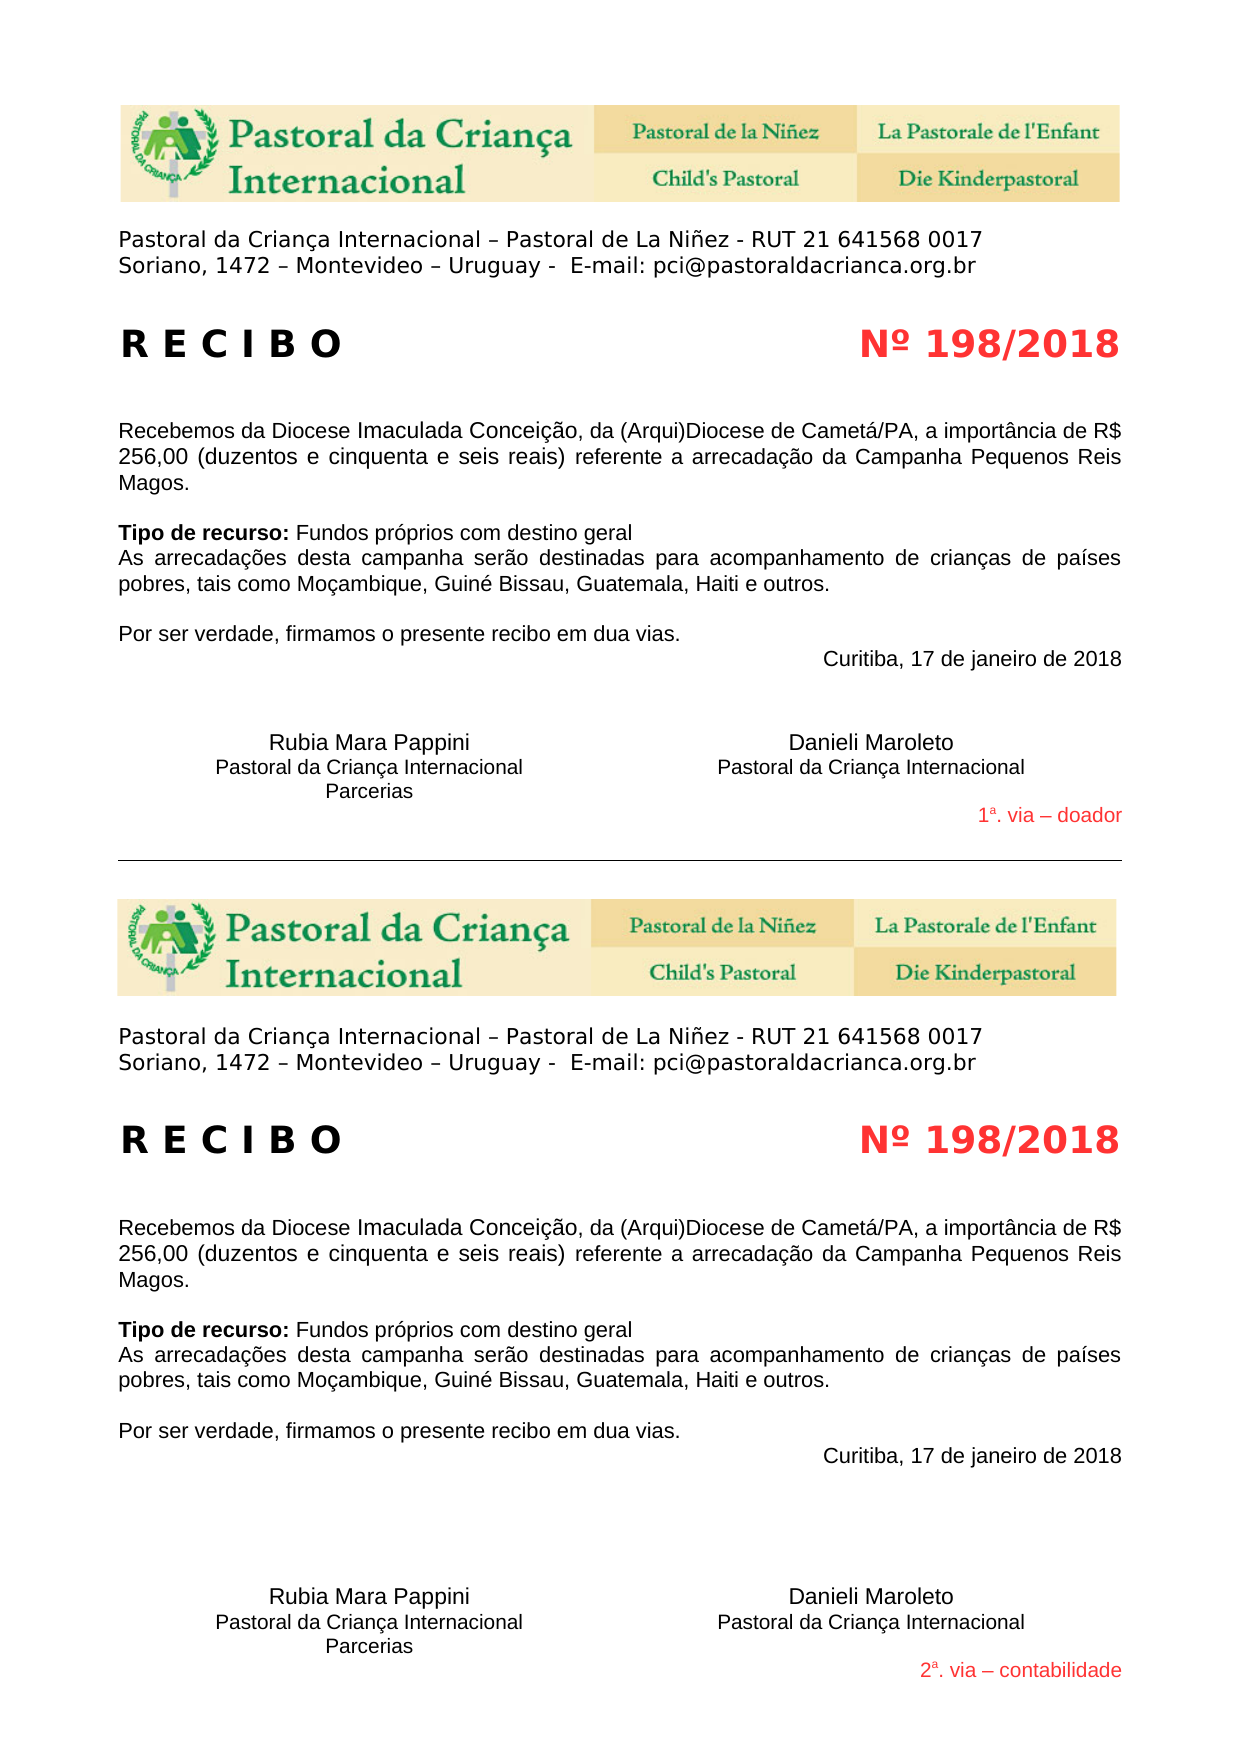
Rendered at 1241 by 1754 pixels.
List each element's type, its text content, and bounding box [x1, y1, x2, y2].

text R E C I B O Nº 198/2018 [118, 322, 1122, 366]
text Pastoral da Criança Internacional – Pastoral de La Niñez - RUT 21 641568 0017 [118, 1024, 1122, 1050]
table_header Rubia Mara Pappini Pastoral da Criança Internacional Parcerias [118, 1583, 620, 1657]
text R E C I B O Nº 198/2018 [118, 1119, 1122, 1163]
text Por ser verdade, firmamos o presente recibo em dua vias. [118, 621, 1122, 646]
text As arrecadações desta campanha serão destinadas para acompanhamento de crianças de países pobres, tais como Moçambique, Guiné Bissau, Guatemala, Haiti e outros. [118, 1342, 1122, 1393]
text Soriano, 1472 – Montevideo – Uruguay - E-mail: pci@pastoraldacrianca.org.br [118, 253, 1122, 279]
text Soriano, 1472 – Montevideo – Uruguay - E-mail: pci@pastoraldacrianca.org.br [118, 1050, 1122, 1076]
table_header Danieli Maroleto Pastoral da Criança Internacional [620, 1583, 1122, 1657]
text Tipo de recurso: Fundos próprios com destino geral [118, 1317, 1122, 1342]
text 2a. via – contabilidade [118, 1657, 1122, 1681]
text Tipo de recurso: Fundos próprios com destino geral [118, 520, 1122, 545]
table_header Danieli Maroleto Pastoral da Criança Internacional [620, 729, 1122, 803]
text Por ser verdade, firmamos o presente recibo em dua vias. [118, 1418, 1122, 1443]
text Curitiba, 17 de janeiro de 2018 [118, 646, 1122, 671]
text Curitiba, 17 de janeiro de 2018 [118, 1443, 1122, 1468]
text Recebemos da Diocese Imaculada Conceição, da (Arqui)Diocese de Cametá/PA, a importância de R$ 256,00 (duzentos e cinquenta e seis reais) referente a arrecadação da Campanha Pequenos Reis Magos. [118, 1214, 1122, 1292]
picture [120, 105, 1120, 202]
text 1a. via – doador [118, 803, 1122, 827]
table_header Rubia Mara Pappini Pastoral da Criança Internacional Parcerias [118, 729, 620, 803]
text Recebemos da Diocese Imaculada Conceição, da (Arqui)Diocese de Cametá/PA, a importância de R$ 256,00 (duzentos e cinquenta e seis reais) referente a arrecadação da Campanha Pequenos Reis Magos. [118, 417, 1122, 495]
picture [117, 899, 1117, 996]
text As arrecadações desta campanha serão destinadas para acompanhamento de crianças de países pobres, tais como Moçambique, Guiné Bissau, Guatemala, Haiti e outros. [118, 545, 1122, 596]
text Pastoral da Criança Internacional – Pastoral de La Niñez - RUT 21 641568 0017 [118, 228, 1122, 253]
